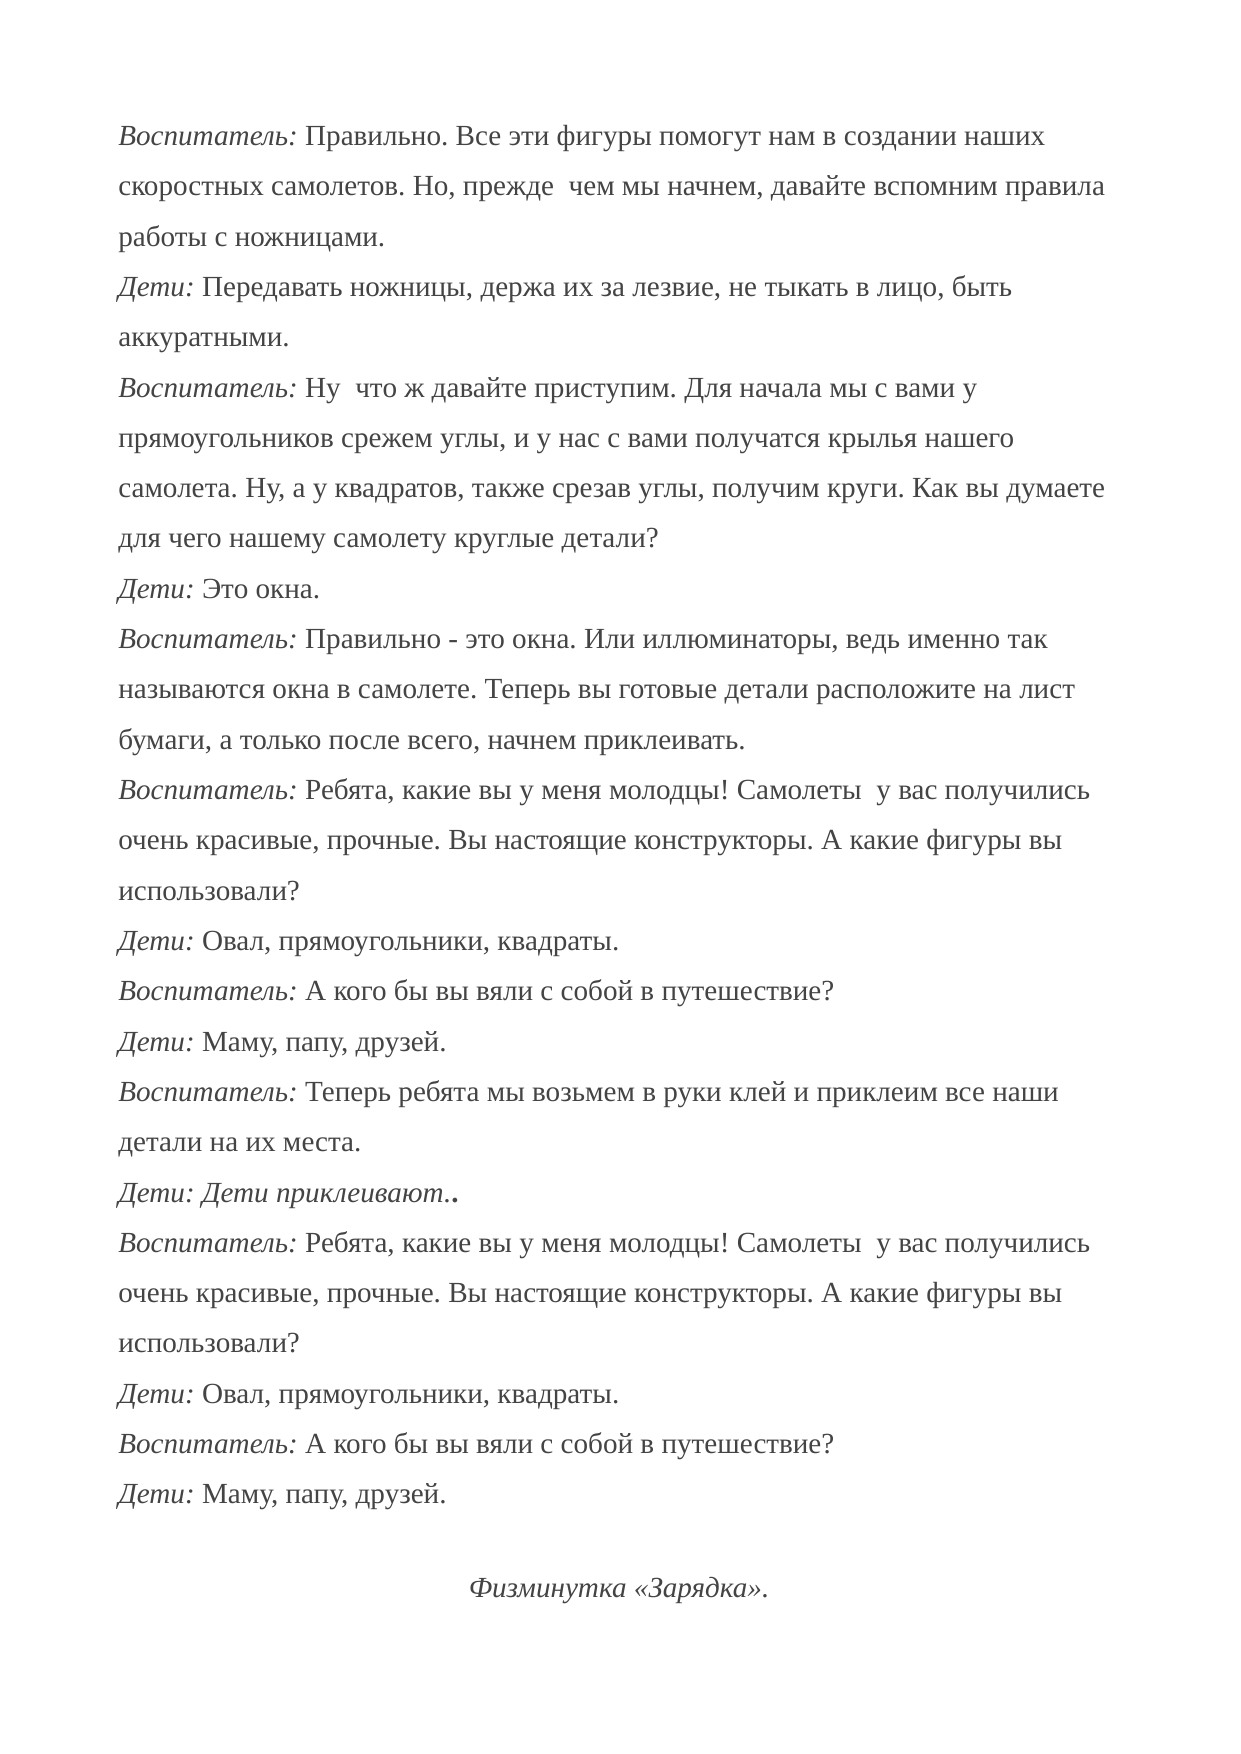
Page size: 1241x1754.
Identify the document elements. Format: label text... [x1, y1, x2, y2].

text Дети: Маму, папу, друзей. [118, 1477, 1122, 1510]
text Дети: Это окна. [118, 571, 1122, 604]
text Дети: Передавать ножницы, держа их за лезвие, не тыкать в лицо, быть аккуратными. [118, 269, 1122, 353]
text Дети: Овал, прямоугольники, квадраты. [118, 923, 1122, 957]
text Дети: Дети приклеивают.. [118, 1175, 1122, 1208]
text Воспитатель: Ребята, какие вы у меня молодцы! Самолеты у вас получились очень красивые, прочные. Вы настоящие конструкторы. А какие фигуры вы использовали? [118, 1225, 1122, 1359]
text Воспитатель: Правильно. Все эти фигуры помогут нам в создании наших скоростных самолетов. Но, прежде чем мы начнем, давайте вспомним правила работы с ножницами. [118, 118, 1122, 252]
text Воспитатель: Правильно - это окна. Или иллюминаторы, ведь именно так называются окна в самолете. Теперь вы готовые детали расположите на лист бумаги, а только после всего, начнем приклеивать. [118, 621, 1122, 755]
text Воспитатель: Ну что ж давайте приступим. Для начала мы с вами у прямоугольников срежем углы, и у нас с вами получатся крылья нашего самолета. Ну, а у квадратов, также срезав углы, получим круги. Как вы думаете для чего нашему самолету круглые детали? [118, 370, 1122, 554]
text Дети: Маму, папу, друзей. [118, 1024, 1122, 1057]
text Физминутка «Зарядка». [118, 1570, 1122, 1603]
text Дети: Овал, прямоугольники, квадраты. [118, 1376, 1122, 1409]
text Воспитатель: Теперь ребята мы возьмем в руки клей и приклеим все наши детали на их места. [118, 1074, 1122, 1158]
text Воспитатель: А кого бы вы вяли с собой в путешествие? [118, 973, 1122, 1007]
text Воспитатель: Ребята, какие вы у меня молодцы! Самолеты у вас получились очень красивые, прочные. Вы настоящие конструкторы. А какие фигуры вы использовали? [118, 772, 1122, 906]
text Воспитатель: А кого бы вы вяли с собой в путешествие? [118, 1426, 1122, 1460]
